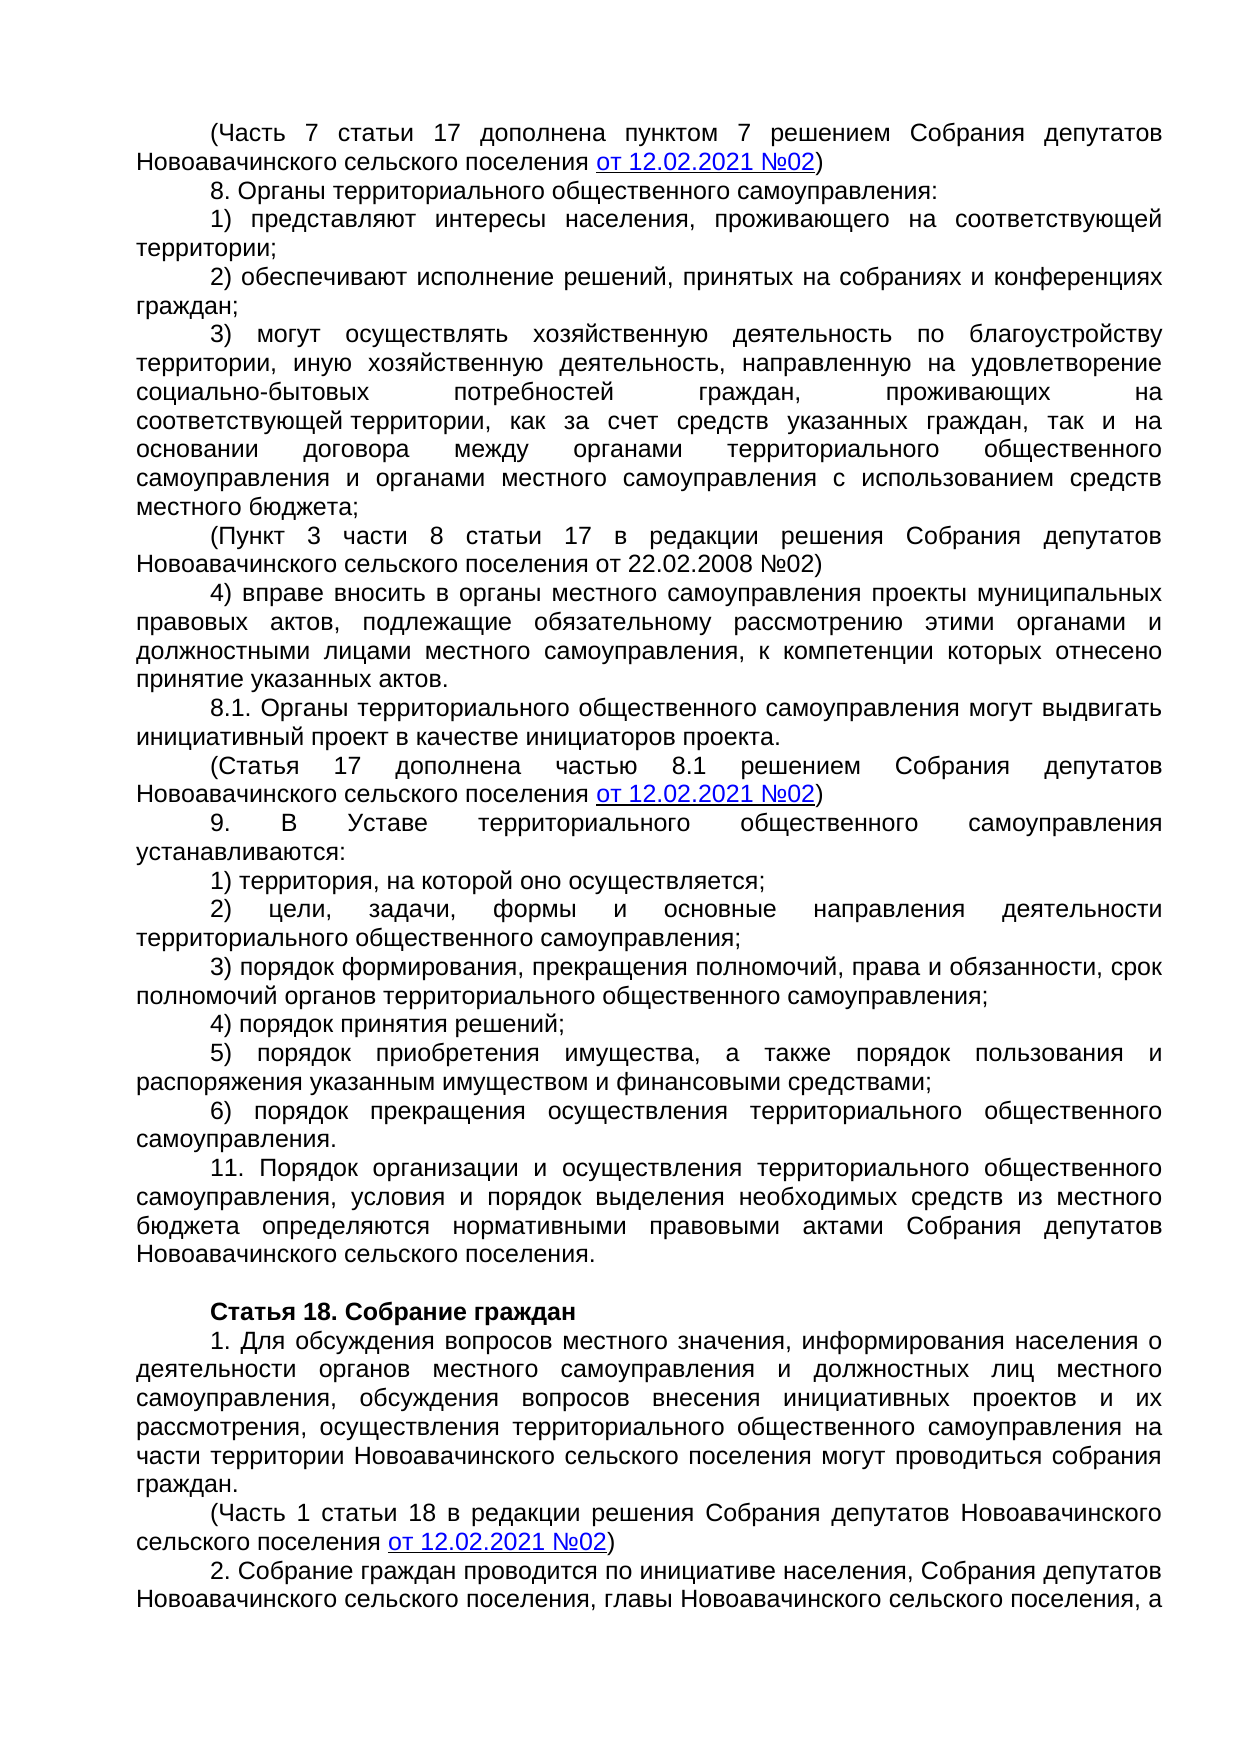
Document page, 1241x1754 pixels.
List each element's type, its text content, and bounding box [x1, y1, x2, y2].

text 3) порядок формирования, прекращения полномочий, права и обязанности, срок полномочий органов территориального общественного самоуправления; [136, 952, 1163, 1009]
text 9. В Уставе территориального общественного самоуправления устанавливаются: [136, 808, 1163, 866]
text (Статья 17 дополнена частью 8.1 решением Собрания депутатов Новоавачинского сельского поселения от 12.02.2021 №02) [136, 751, 1163, 808]
text 8.1. Органы территориального общественного самоуправления могут выдвигать инициативный проект в качестве инициаторов проекта. [136, 693, 1163, 751]
text Статья 18. Собрание граждан [136, 1297, 1163, 1326]
text 1. Для обсуждения вопросов местного значения, информирования населения о деятельности органов местного самоуправления и должностных лиц местного самоуправления, обсуждения вопросов внесения инициативных проектов и их рассмотрения, осуществления территориального общественного самоуправления на части территории Новоавачинского сельского поселения могут проводиться собрания граждан. [136, 1326, 1163, 1498]
text 8. Органы территориального общественного самоуправления: [136, 176, 1163, 204]
text 4) вправе вносить в органы местного самоуправления проекты муниципальных правовых актов, подлежащие обязательному рассмотрению этими органами и должностными лицами местного самоуправления, к компетенции которых отнесено принятие указанных актов. [136, 578, 1163, 693]
text 6) порядок прекращения осуществления территориального общественного самоуправления. [136, 1096, 1163, 1153]
text 3) могут осуществлять хозяйственную деятельность по благоустройству территории, иную хозяйственную деятельность, направленную на удовлетворение социально-бытовых потребностей граждан, проживающих на соответствующей территории, как за счет средств указанных граждан, так и на основании договора между органами территориального общественного самоуправления и органами местного самоуправления с использованием средств местного бюджета; [136, 319, 1163, 521]
text (Часть 1 статьи 18 в редакции решения Собрания депутатов Новоавачинского сельского поселения от 12.02.2021 №02) [136, 1498, 1163, 1556]
text (Часть 7 статьи 17 дополнена пунктом 7 решением Собрания депутатов Новоавачинского сельского поселения от 12.02.2021 №02) [136, 118, 1163, 176]
text 11. Порядок организации и осуществления территориального общественного самоуправления, условия и порядок выделения необходимых средств из местного бюджета определяются нормативными правовыми актами Собрания депутатов Новоавачинского сельского поселения. [136, 1153, 1163, 1268]
text 2. Собрание граждан проводится по инициативе населения, Собрания депутатов Новоавачинского сельского поселения, главы Новоавачинского сельского поселения, а [136, 1556, 1163, 1613]
text 4) порядок принятия решений; [136, 1009, 1163, 1038]
text 5) порядок приобретения имущества, а также порядок пользования и распоряжения указанным имуществом и финансовыми средствами; [136, 1038, 1163, 1096]
text 1) представляют интересы населения, проживающего на соответствующей территории; [136, 204, 1163, 262]
text 1) территория, на которой оно осуществляется; [136, 866, 1163, 894]
text 2) цели, задачи, формы и основные направления деятельности территориального общественного самоуправления; [136, 894, 1163, 952]
text (Пункт 3 части 8 статьи 17 в редакции решения Собрания депутатов Новоавачинского сельского поселения от 22.02.2008 №02) [136, 521, 1163, 578]
text 2) обеспечивают исполнение решений, принятых на собраниях и конференциях граждан; [136, 262, 1163, 319]
